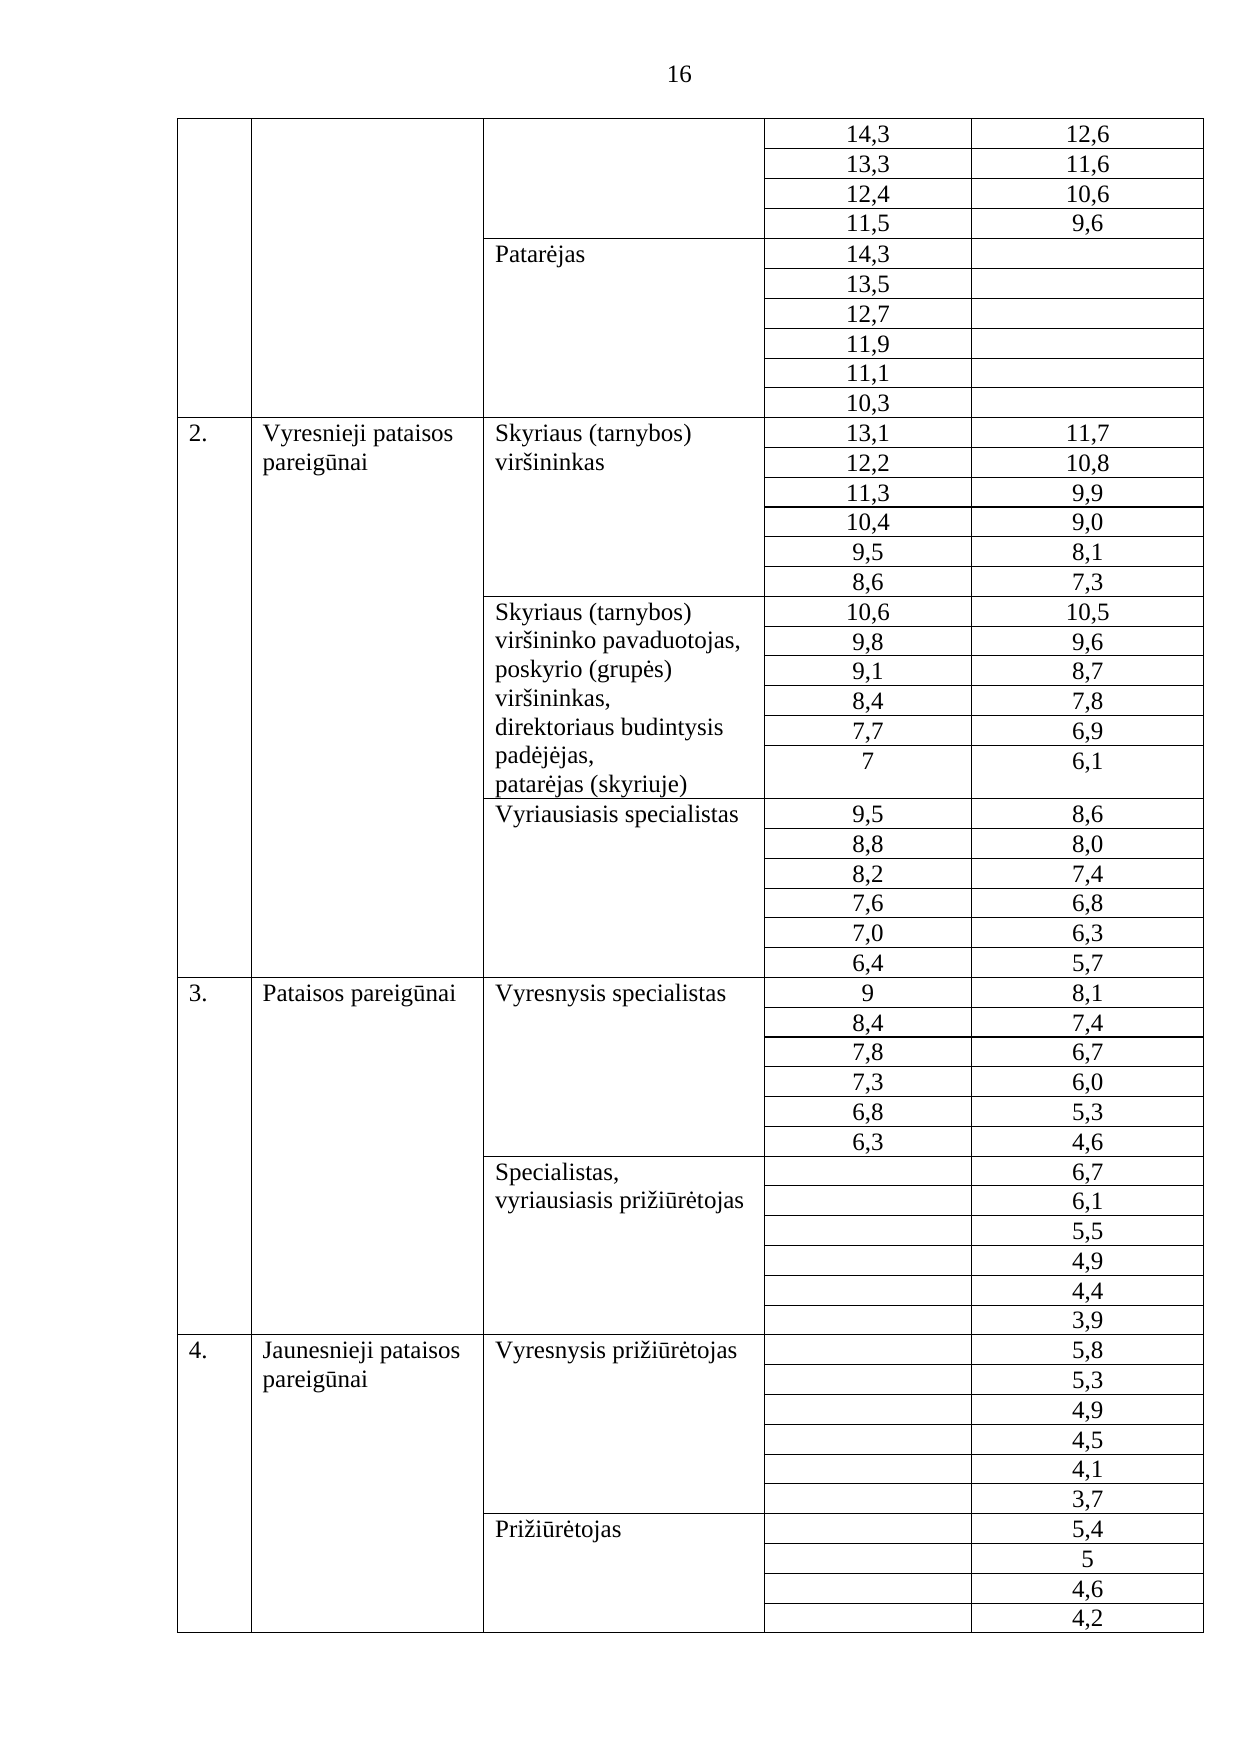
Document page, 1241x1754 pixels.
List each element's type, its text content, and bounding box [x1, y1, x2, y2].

table_cell 7,7 [765, 716, 971, 745]
table_cell 7,0 [765, 918, 971, 947]
table_cell [765, 1395, 971, 1424]
table_cell [178, 119, 251, 417]
table_cell 5,4 [972, 1514, 1203, 1543]
table_cell Patarėjas [484, 239, 764, 417]
table_cell 6,1 [972, 746, 1203, 798]
table_cell [765, 1514, 971, 1543]
table_cell Jaunesnieji pataisos pareigūnai [252, 1335, 483, 1632]
table_cell 6,1 [972, 1186, 1203, 1215]
table_cell 9,6 [972, 627, 1203, 655]
table_cell 4,5 [972, 1425, 1203, 1453]
table_cell 8,1 [972, 537, 1203, 566]
table_cell 7,6 [765, 889, 971, 917]
table_cell [765, 1544, 971, 1573]
table_cell 5 [972, 1544, 1203, 1573]
table_cell 8,6 [765, 567, 971, 596]
table_cell 4. [178, 1335, 251, 1632]
table_cell 6,7 [972, 1038, 1203, 1066]
table_cell 3. [178, 978, 251, 1334]
table_cell 10,8 [972, 448, 1203, 477]
table_cell 7,8 [972, 686, 1203, 715]
table_cell 8,4 [765, 1008, 971, 1036]
table_cell 4,6 [972, 1127, 1203, 1156]
table_cell 5,5 [972, 1216, 1203, 1245]
table_cell 6,3 [972, 918, 1203, 947]
table_cell Vyresnysis specialistas [484, 978, 764, 1156]
table_cell 6,0 [972, 1067, 1203, 1096]
table_cell [765, 1484, 971, 1513]
table_cell 11,6 [972, 149, 1203, 178]
table_cell 14,3 [765, 239, 971, 268]
table_cell [765, 1246, 971, 1275]
table_cell Vyriausiasis specialistas [484, 799, 764, 977]
table_cell Specialistas, vyriausiasis prižiūrėtojas [484, 1157, 764, 1334]
table_cell [765, 1365, 971, 1394]
table_cell 3,7 [972, 1484, 1203, 1513]
table_cell [765, 1306, 971, 1334]
table_cell 13,3 [765, 149, 971, 178]
table_cell 6,4 [765, 948, 971, 977]
table_cell 5,8 [972, 1335, 1203, 1364]
table_cell 7,4 [972, 1008, 1203, 1036]
table_cell 12,2 [765, 448, 971, 477]
table_cell 10,5 [972, 597, 1203, 626]
table_cell [765, 1276, 971, 1304]
table_cell 9,8 [765, 627, 971, 655]
table_cell 11,9 [765, 329, 971, 357]
table_cell 12,4 [765, 179, 971, 207]
table_cell 12,7 [765, 299, 971, 328]
table_cell 4,4 [972, 1276, 1203, 1304]
table_cell 8,0 [972, 829, 1203, 858]
table_cell 9,5 [765, 799, 971, 828]
table_cell 4,9 [972, 1395, 1203, 1424]
table_cell 11,3 [765, 478, 971, 506]
table_cell 13,1 [765, 418, 971, 447]
table_cell 2. [178, 418, 251, 977]
table_cell 10,6 [765, 597, 971, 626]
table_cell 5,3 [972, 1365, 1203, 1394]
table_cell 10,4 [765, 508, 971, 536]
table_cell 7,8 [765, 1038, 971, 1066]
table_cell 7,3 [765, 1067, 971, 1096]
table_cell [972, 388, 1203, 417]
table_cell Vyresnieji pataisos pareigūnai [252, 418, 483, 977]
table_cell Vyresnysis prižiūrėtojas [484, 1335, 764, 1513]
table_cell Skyriaus (tarnybos) viršininkas [484, 418, 764, 596]
table_cell 5,7 [972, 948, 1203, 977]
table_cell [765, 1216, 971, 1245]
table_cell 10,6 [972, 179, 1203, 207]
table_cell 3,9 [972, 1306, 1203, 1334]
table_cell 6,3 [765, 1127, 971, 1156]
table_cell 4,9 [972, 1246, 1203, 1275]
table_cell [765, 1335, 971, 1364]
table_cell Pataisos pareigūnai [252, 978, 483, 1334]
table_cell [972, 329, 1203, 357]
table_cell 8,6 [972, 799, 1203, 828]
table_cell 7,3 [972, 567, 1203, 596]
table_cell [765, 1186, 971, 1215]
table_cell 14,3 [765, 119, 971, 148]
table_cell [972, 269, 1203, 298]
table_cell 11,5 [765, 209, 971, 238]
table_cell 8,2 [765, 859, 971, 887]
table_cell [765, 1157, 971, 1185]
table_cell 6,7 [972, 1157, 1203, 1185]
table_cell 9,5 [765, 537, 971, 566]
table_cell 6,8 [972, 889, 1203, 917]
table_cell [252, 119, 483, 417]
table_cell 6,8 [765, 1097, 971, 1126]
table_cell 8,7 [972, 656, 1203, 685]
table_cell 6,9 [972, 716, 1203, 745]
table_cell 4,6 [972, 1574, 1203, 1602]
table_cell 9 [765, 978, 971, 1007]
table_cell 9,6 [972, 209, 1203, 238]
table_cell [765, 1425, 971, 1453]
table_cell [765, 1455, 971, 1483]
table_cell Skyriaus (tarnybos) viršininko pavaduotojas, poskyrio (grupės) viršininkas, direktoriaus budintysis padėjėjas, patarėjas (skyriuje) [484, 597, 764, 798]
table_cell 9,0 [972, 508, 1203, 536]
table_cell 9,9 [972, 478, 1203, 506]
table_cell [765, 1604, 971, 1632]
table_cell 8,1 [972, 978, 1203, 1007]
table_cell 7,4 [972, 859, 1203, 887]
table_cell [484, 119, 764, 238]
table_cell [765, 1574, 971, 1602]
table_cell [972, 239, 1203, 268]
table_cell 4,2 [972, 1604, 1203, 1632]
table_cell 12,6 [972, 119, 1203, 148]
table_cell 13,5 [765, 269, 971, 298]
table_cell [972, 359, 1203, 387]
table_cell [972, 299, 1203, 328]
table_cell 4,1 [972, 1455, 1203, 1483]
table_cell 7 [765, 746, 971, 798]
table_cell 5,3 [972, 1097, 1203, 1126]
table_cell 9,1 [765, 656, 971, 685]
table_cell 11,7 [972, 418, 1203, 447]
table_cell 10,3 [765, 388, 971, 417]
table_cell 8,4 [765, 686, 971, 715]
table_cell 11,1 [765, 359, 971, 387]
table_cell Prižiūrėtojas [484, 1514, 764, 1632]
table_cell 8,8 [765, 829, 971, 858]
